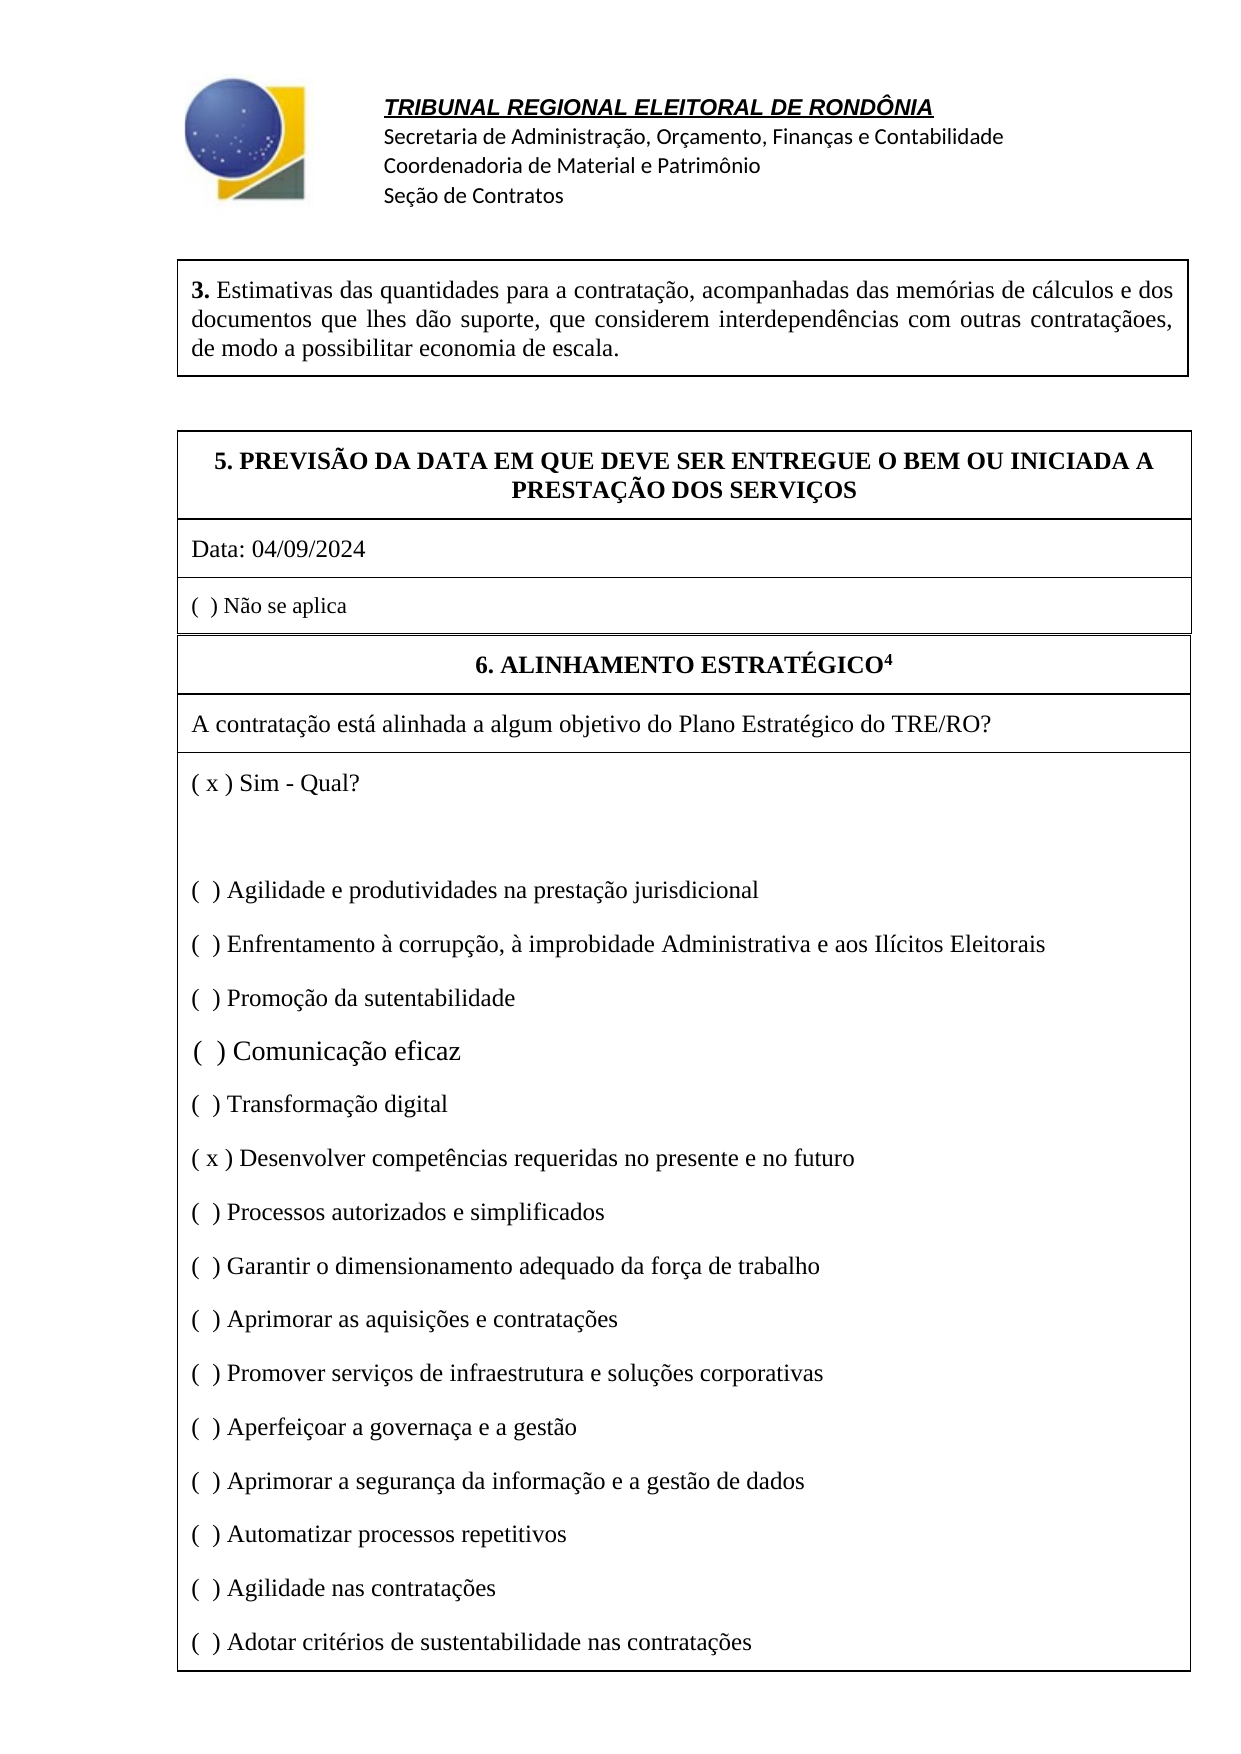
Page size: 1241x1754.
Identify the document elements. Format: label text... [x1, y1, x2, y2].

table_cell Data: 04/09/2024 [178, 520, 1191, 576]
table_cell 3. Estimativas das quantidades para a contratação, acompanhadas das memórias de cálculos e dos documentos que lhes dão suporte, que considerem interdependências com outras contrataçãoes, de modo a possibilitar economia de escala. [178, 261, 1187, 375]
table_cell ( x ) Sim - Qual? ( ) Agilidade e produtividades na prestação jurisdicional ( ) Enfrentamento à corrupção, à improbidade Administrativa e aos Ilícitos Eleitorais ( ) Promoção da sutentabilidade ( ) Comunicação eficaz ( ) Transformação digital ( x ) Desenvolver competências requeridas no presente e no futuro ( ) Processos autorizados e simplificados ( ) Garantir o dimensionamento adequado da força de trabalho ( ) Aprimorar as aquisições e contratações ( ) Promover serviços de infraestrutura e soluções corporativas ( ) Aperfeiçoar a governaça e a gestão ( ) Aprimorar a segurança da informação e a gestão de dados ( ) Automatizar processos repetitivos ( ) Agilidade nas contratações ( ) Adotar critérios de sustentabilidade nas contratações [178, 753, 1190, 1670]
table_header 5. PREVISÃO DA DATA EM QUE DEVE SER ENTREGUE O BEM OU INICIADA A PRESTAÇÃO DOS SERVIÇOS [178, 432, 1191, 518]
table_cell ( ) Não se aplica [178, 578, 1191, 633]
table_header 6. ALINHAMENTO ESTRATÉGICO4 [178, 636, 1190, 693]
table_cell A contratação está alinhada a algum objetivo do Plano Estratégico do TRE/RO? [178, 695, 1190, 752]
